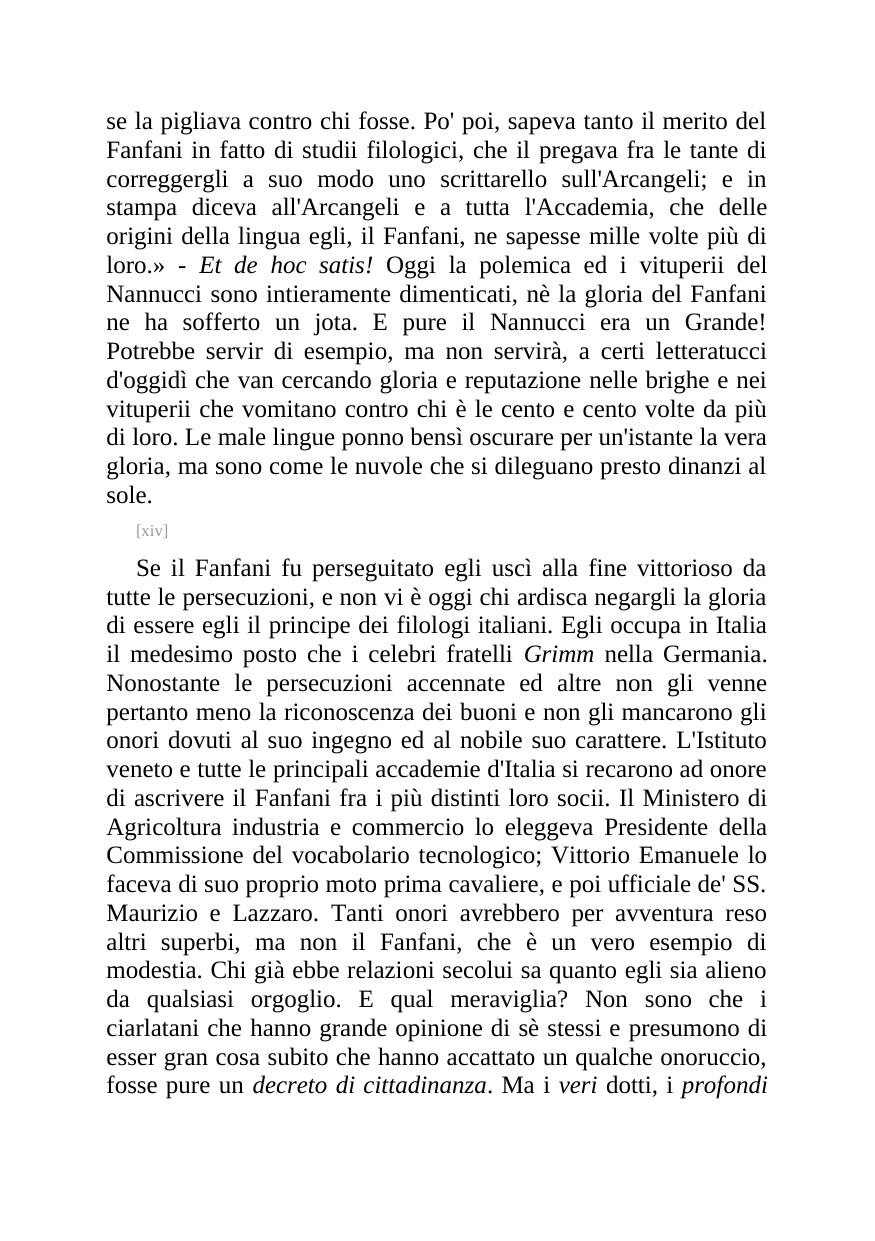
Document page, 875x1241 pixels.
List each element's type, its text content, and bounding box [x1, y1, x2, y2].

text se la pigliava contro chi fosse. Po' poi, sapeva tanto il merito del Fanfani in fatto di studii filologici, che il pregava fra le tante di correggergli a suo modo uno scrittarello sull'Arcangeli; e in stampa diceva all'Arcangeli e a tutta l'Accademia, che delle origini della lingua egli, il Fanfani, ne sapesse mille volte più di loro.» - Et de hoc satis! Oggi la polemica ed i vituperii del Nannucci sono intieramente dimenticati, nè la gloria del Fanfani ne ha sofferto un jota. E pure il Nannucci era un Grande! Potrebbe servir di esempio, ma non servirà, a certi letteratucci d'oggidì che van cercando gloria e reputazione nelle brighe e nei vituperii che vomitano contro chi è le cento e cento volte da più di loro. Le male lingue ponno bensì oscurare per un'istante la vera gloria, ma sono come le nuvole che si dileguano presto dinanzi al sole. [106, 106, 768, 509]
text Se il Fanfani fu perseguitato egli uscì alla fine vittorioso da tutte le persecuzioni, e non vi è oggi chi ardisca negargli la gloria di essere egli il principe dei filologi italiani. Egli occupa in Italia il medesimo posto che i celebri fratelli Grimm nella Germania. Nonostante le persecuzioni accennate ed altre non gli venne pertanto meno la riconoscenza dei buoni e non gli mancarono gli onori dovuti al suo ingegno ed al nobile suo carattere. L'Istituto veneto e tutte le principali accademie d'Italia si recarono ad onore di ascrivere il Fanfani fra i più distinti loro socii. Il Ministero di Agricoltura industria e commercio lo eleggeva Presidente della Commissione del vocabolario tecnologico; Vittorio Emanuele lo faceva di suo proprio moto prima cavaliere, e poi ufficiale de' SS. Maurizio e Lazzaro. Tanti onori avrebbero per avventura reso altri superbi, ma non il Fanfani, che è un vero esempio di modestia. Chi già ebbe relazioni secolui sa quanto egli sia alieno da qualsiasi orgoglio. E qual meraviglia? Non sono che i ciarlatani che hanno grande opinione di sè stessi e presumono di esser gran cosa subito che hanno accattato un qualche onoruccio, fosse pure un decreto di cittadinanza. Ma i veri dotti, i profondi [106, 553, 768, 1099]
text [xiv] [168, 521, 768, 540]
text [xiv] [106, 521, 136, 540]
